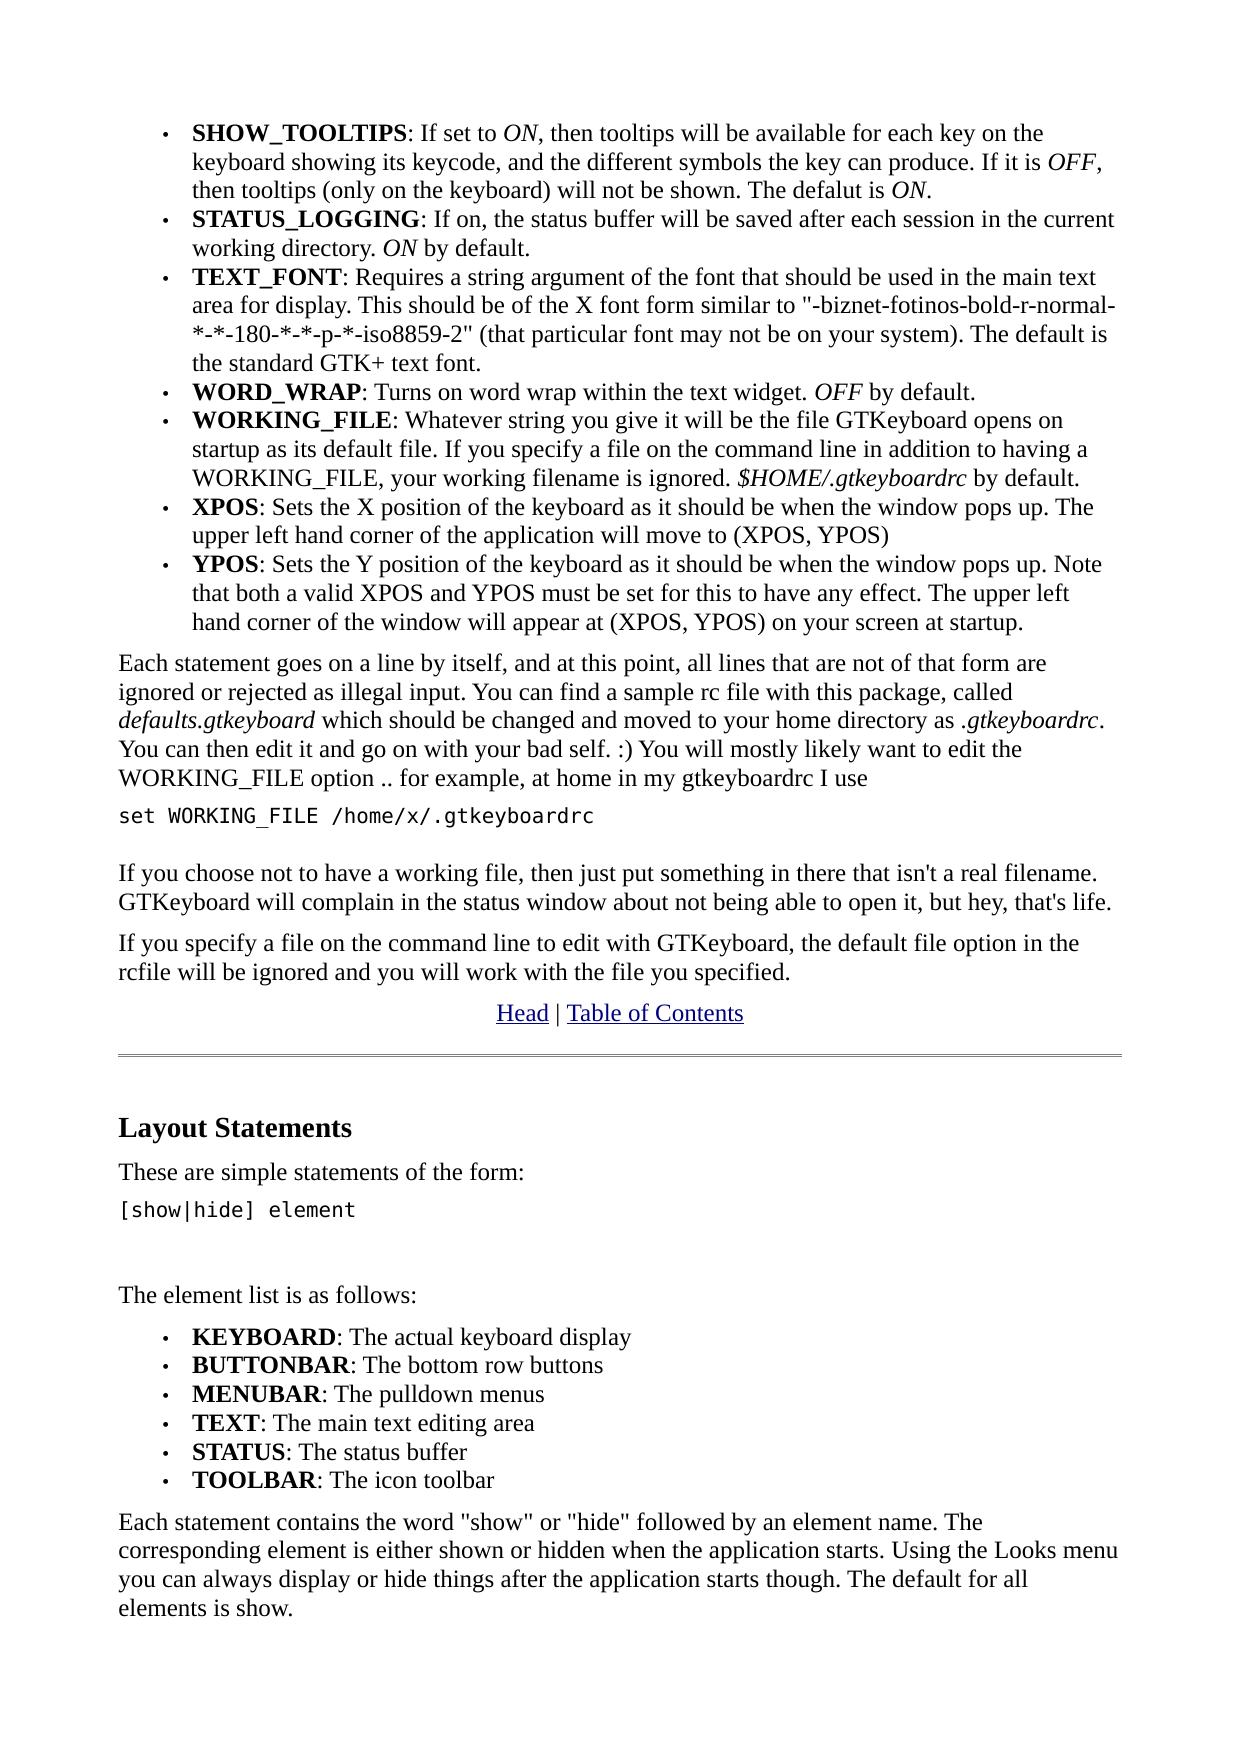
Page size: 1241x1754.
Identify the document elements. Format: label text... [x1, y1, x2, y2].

text [show|hide] element [118, 1198, 1122, 1222]
list MENUBAR: The pulldown menus [162, 1379, 1122, 1408]
list YPOS: Sets the Y position of the keyboard as it should be when the window pops up. Note that both a valid XPOS and YPOS must be set for this to have any effect. The upper left hand corner of the window will appear at (XPOS, YPOS) on your screen at startup. [162, 549, 1122, 636]
list STATUS_LOGGING: If on, the status buffer will be saved after each session in the current working directory. ON by default. [162, 204, 1122, 262]
list TEXT: The main text editing area [162, 1408, 1122, 1437]
text If you choose not to have a working file, then just put something in there that isn't a real filename. GTKeyboard will complain in the status window about not being able to open it, but hey, that's life. [118, 858, 1122, 916]
text set WORKING_FILE /home/x/.gtkeyboardrc [118, 804, 1122, 829]
text Each statement contains the word "show" or "hide" followed by an element name. The corresponding element is either shown or hidden when the application starts. Using the Looks menu you can always display or hide things after the application starts though. The default for all elements is show. [118, 1507, 1122, 1622]
list KEYBOARD: The actual keyboard display [162, 1322, 1122, 1350]
text The element list is as follows: [118, 1252, 1122, 1309]
list WORD_WRAP: Turns on word wrap within the text widget. OFF by default. [162, 377, 1122, 406]
list BUTTONBAR: The bottom row buttons [162, 1350, 1122, 1379]
text Each statement goes on a line by itself, and at this point, all lines that are not of that form are ignored or rejected as illegal input. You can find a sample rc file with this package, called defaults.gtkeyboard which should be changed and moved to your home directory as .gtkeyboardrc. You can then edit it and go on with your bad self. :) You will mostly likely want to edit the WORKING_FILE option .. for example, at home in my gtkeyboardrc I use [118, 648, 1122, 792]
list TOOLBAR: The icon toolbar [162, 1465, 1122, 1494]
text Head | Table of Contents [118, 998, 1122, 1027]
list WORKING_FILE: Whatever string you give it will be the file GTKeyboard opens on startup as its default file. If you specify a file on the command line in addition to having a WORKING_FILE, your working filename is ignored. $HOME/.gtkeyboardrc by default. [162, 406, 1122, 492]
subtitle Layout Statements [118, 1111, 1122, 1144]
text These are simple statements of the form: [118, 1157, 1122, 1185]
list SHOW_TOOLTIPS: If set to ON, then tooltips will be available for each key on the keyboard showing its keycode, and the different symbols the key can produce. If it is OFF, then tooltips (only on the keyboard) will not be shown. The defalut is ON. [162, 118, 1122, 204]
list XPOS: Sets the X position of the keyboard as it should be when the window pops up. The upper left hand corner of the application will move to (XPOS, YPOS) [162, 492, 1122, 549]
text If you specify a file on the command line to edit with GTKeyboard, the default file option in the rcfile will be ignored and you will work with the file you specified. [118, 928, 1122, 986]
list TEXT_FONT: Requires a string argument of the font that should be used in the main text area for display. This should be of the X font form similar to "-biznet-fotinos-bold-r-normal-*-*-180-*-*-p-*-iso8859-2" (that particular font may not be on your system). The default is the standard GTK+ text font. [162, 262, 1122, 377]
list STATUS: The status buffer [162, 1437, 1122, 1465]
